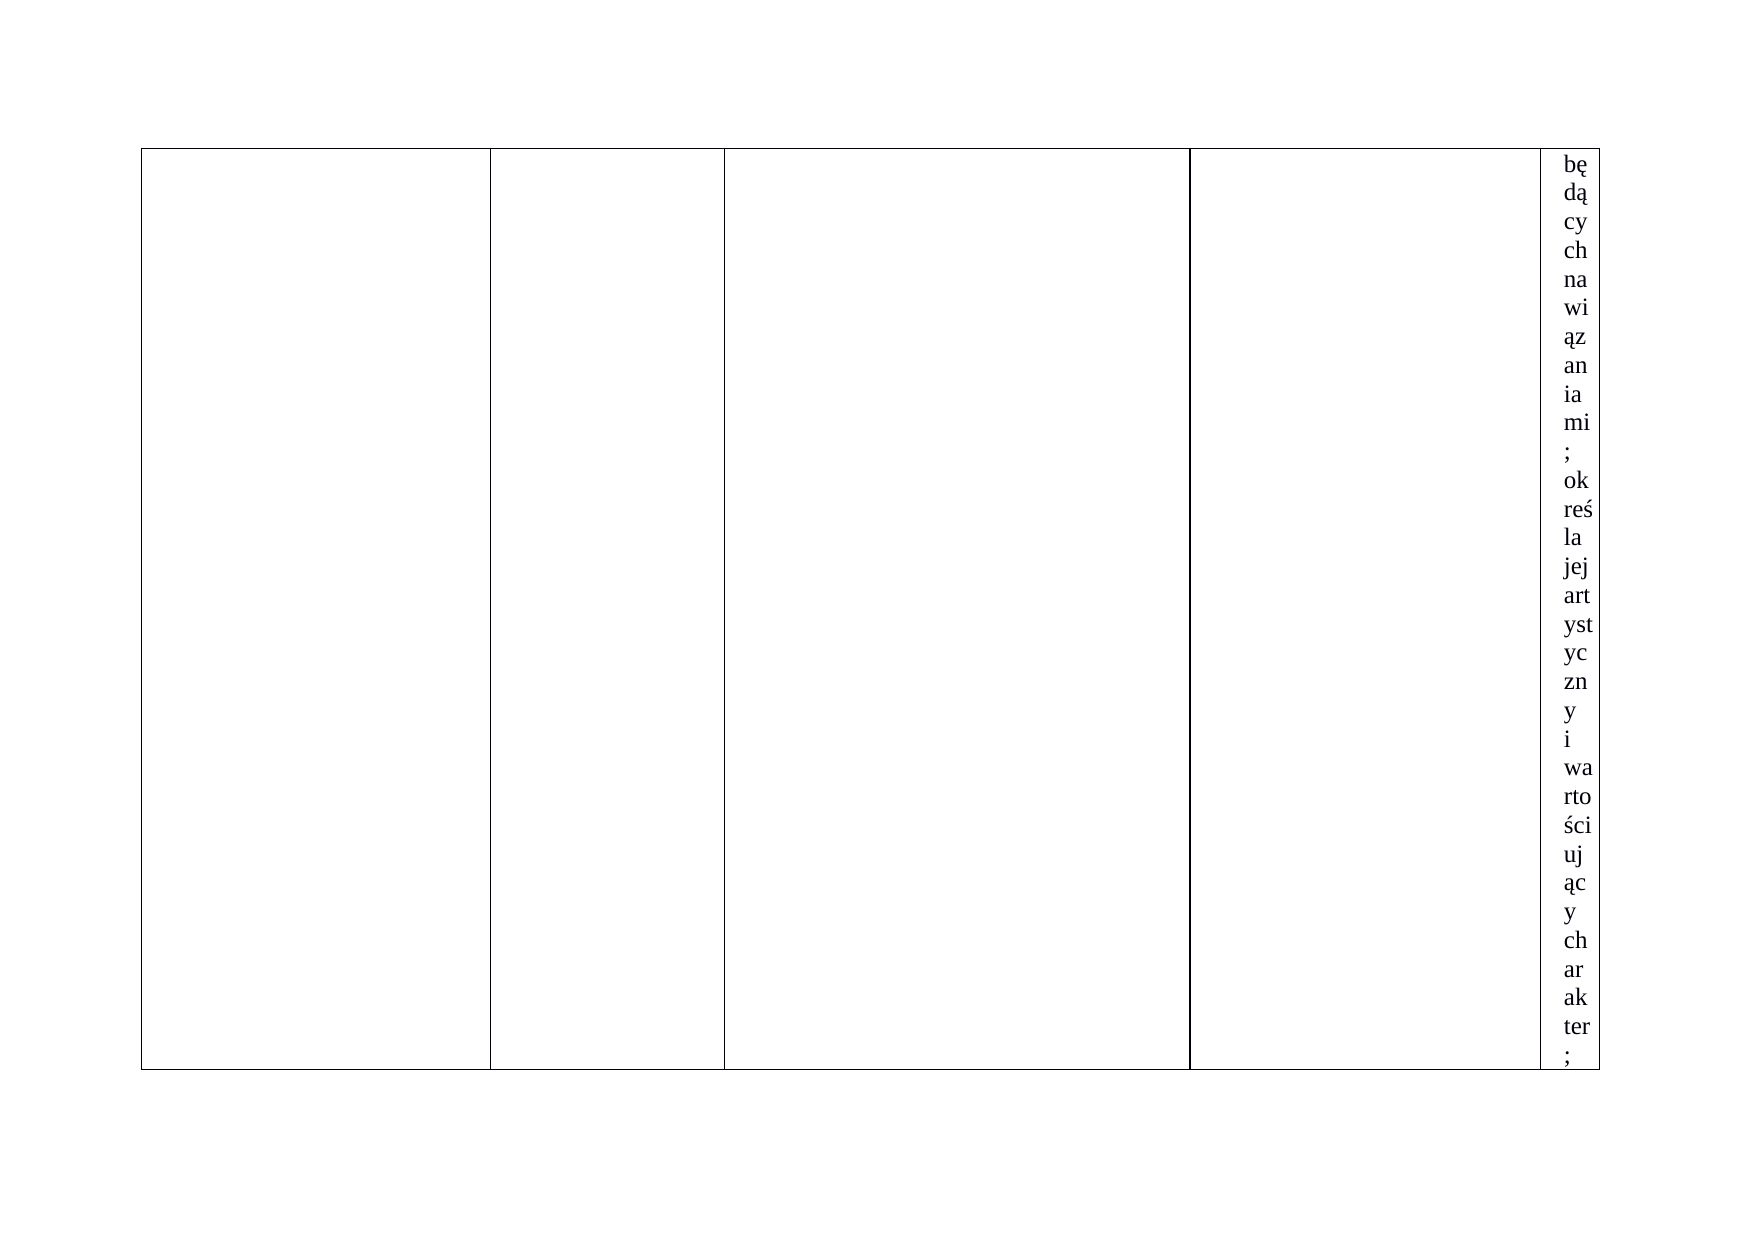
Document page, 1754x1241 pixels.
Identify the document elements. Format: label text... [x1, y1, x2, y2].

table_cell rozumie podstawy podziału literatury na epoki; wymienia epoki literackie w porządku chronologicznym od starożytności do pozytywizmu; z pomocą nauczyciela sytuuje utwory literackie w poszczególnych okresach, w szczególności w romantyzmie i w pozytywizmie; na ogół trafnie rozpoznaje konwencje literackie: realistyczną i fantastyczną; rozróżnia podstawowe gatunki epickie, liryczne, dramatyczne i częściowo gatunki synkretyczne, w tym: gatunki poznane w szkole podstawowej oraz odę, dramat romantyczny, powieść realistyczną, powieść naturalistyczną, powieść historyczną, powieść o tematyce współczesnej, lament; rozpoznaje w tekście literackim środki wyrazu artystycznego poznane w szkole podstawowej oraz niektóre środki znaczeniowe, leksykalne (np. frazeologizmy), składniowe (np. wyliczenie), i wersyfikacyjne (np. przerzutnię); przy pomocy nauczyciela interpretuje treści alegoryczne i symboliczne utworu literackiego; na ogół trafnie rozpoznaje w tekstach literackich: komizm, humor, tragizm, patos; na poziomie ogólnym rozumie pojęcie groteski; zna i przy pomocy nauczyciela rozumie treść utworów wskazanych w podstawie programowej jako lektury obowiązkowe dla zakresu podstawowego (Adam Mickiewicz, Oda do młodości; wybrane ballady, w tym Romantyczność; wybrane sonety z cyklu Sonety krymskie oraz inne wiersze; Konrad Wallenrod; Dziady cz. III; Juliusz Słowacki, Kordian, wybrane wiersze, w tym Grób Agamemnona (fragmenty), Testament mój; Zygmunt Krasiński, Nie-Boska komedia; Cyprian Norwid, wybrane wiersze; Bolesław Prus, Lalka, Z legend dawnego Egiptu; Eliza Orzeszkowa, Gloria victis; Henryk Sienkiewicz, Potop; Adam Asnyk, wybór wierszy; Fiodor Dostojewski, Zbrodnia i kara); na poziomie ogólnym rozpoznaje tematykę i problematykę omawianych tekstów romantycznych i pozytywistycznych; na poziomie ogólnym i przy pomocy nauczyciela rozpoznaje sposoby kreowania w utworze literackim: świata przedstawionego (fabuły, bohaterów, akcji, wątków, motywów), narracji, sytuacji lirycznej; rozumie pojęcie motywu literackiego i toposu, rozpoznaje podstawowe motywy i toposy, np. ojczyzna, artysta – wieszcz, cierpienie, miłość; z pomocą nauczyciela odwołuje się do wybranych tekstów poznanych w szkole podstawowej, w tym: Dziadów cz. II oraz Pana Tadeusza Adama Mickiewicza, Zemsty Aleksandra Fredry, Balladyny Juliusza Słowackiego; podejmuje próbę porównywania utworów literackich lub ich fragmentów; przedstawia z pomocą nauczyciela propozycję odczytania utworu na poziomie dosłownym; z pomocą nauczyciela wykorzystuje w interpretacji utworów literackich kontekst historycznoliteracki i biograficzny; rozpoznaje obecne w utworach literackich wybrane wartości uniwersalne, np. dobro, piękno, prawda, miłość; i narodowe, np. tradycja; [142, 149, 490, 1069]
table_cell rozumie podział literatury na epoki i procesy z tym związane; wymienia epoki literackie w porządku chronologicznym od starożytności do pozytywizmu; sytuuje utwory literackie w poszczególnych okresach, w szczególności w preromantyzmie, romantyzmie i w pozytywizmie oraz w pozostałych (dotyczy nawiązań i kontekstów); właściwie rozpoznaje konwencje literackie i precyzyjnie określa ich cechy w utworach (realistyczną, fantastyczną, symboliczną, groteskową, naturalistyczną i mimetyczną); rozumie pojęcie genologii; rozróżnia gatunki epickie, liryczne, dramatyczne i synkretyczne, w tym: gatunki poznane w szkole podstawowej oraz odę, sonet i jego rodzaje, dramat romantyczny, powieść poetycką, powieść gotycką, powieść grozy, powieść epistolarną, hymn, testament poetycki, powieść realistyczną, powieść naturalistyczną, powieść historyczną, powieść o tematyce współczesnej, lament; wymienia cechy gatunkowe; trafnie rozpoznaje w tekście literackim środki wyrazu artystycznego poznane w szkole podstawowej oraz środki znaczeniowe: oksymoron, peryfrazę, eufonię, hiperbolę; leksykalne, w tym frazeologizmy; składniowe: antytezę, paralelizm, wyliczenie, epiforę, elipsę; wersyfikacyjne, w tym przerzutnię; określa ich funkcje (np.: ożywienie obrazu poetyckiego); wie, co jest dominantą stylistyczną ukształtowania danego utworu; samodzielnie i wnikliwie interpretuje treści alegoryczne i symboliczne utworu literackiego; rozpoznaje w tekstach literackich: ironię i autoironię, komizm, tragizm, humor, patos; określa ich funkcje w tekście i rozumie wartościujący charakter; omawia użycie ironii; rozumie pojęcie groteski i potrafi wymienić jej cechy; rozpoznaje ją w tekstach omawianych epok oraz w tekstach będących nawiązaniami; określa jej artystyczny i wartościujący charakter; wykazuje się znajomością i zrozumieniem treści utworów wskazanych w podstawie programowej jako lektury obowiązkowe dla zakresu podstawowego (Adam Mickiewicz, Oda do młodości; wybrane ballady, w tym Romantyczność; wybrane sonety z cyklu Sonety krymskie oraz inne wiersze; Konrad Wallenrod; Dziady cz. III; Juliusz Słowacki; Kordian, wybrane wiersze, w tym Grób Agamemnona (fragmenty), Testament mój; Zygmunt Krasiński, Nie-Boska komedia; Cyprian Norwid, wybrane wiersze; Bolesław Prus, Lalka, Z legend dawnego Egiptu; Eliza Orzeszkowa, Gloria victis; Henryk Sienkiewicz, Potop; Adam Asnyk, wybór wierszy; Fiodor Dostojewski, Zbrodnia i kara); rozpoznaje tematykę i problematykę omawianych tekstów oraz jej związek z programami i ideami epoki literackiej; zjawiskami społecznymi, historycznymi, egzystencjalnymi i estetycznymi (np. gotycyzm, ludowość, orientalizm, szekspiryzm, historyzm, determinizm dziejowy; irracjonalizm, spirytualizm, mistycyzm, metafizyka, indywidualizm; koncepcja ratowania ojczyzny; panteizm, prowidencjalizm, werteromania, frenezja romantyczna; realizm, naturalizm, empiryzm, utylitaryzm, scjentyzm, organicyzm, ewolucjonizm, marksizm, egalitaryzm; zmiany cywilizacyjne, asymilacja Żydów, emancypacja kobiet, praca organiczna, praca u podstaw) i poddaje ją refleksji; rozpoznaje sposoby kreowania w utworze literackim: świata przedstawionego (fabuły, bohaterów, akcji, wątków, motywów), narracji, sytuacji lirycznej; interpretuje je i wartościuje (np.: werteryzm, bohater werteryczny, bajronizm, bohater bajroniczny, faustyzm, bohater faustyczny; kostium historyczny); definiuje nowy typ bohatera; wskazuje podobieństwa i różnice w kreacji bohatera romantycznego, udowadnia jego złożoną osobowość i rozdarcie wewnętrzne; rozumie pojęcie motywu literackiego i toposu, rozpoznaje motywy i toposy (np. sen, ojczyzna, artysta – wieszcz, cierpienie, samotność, bunt, rewolucja, wolność, miłość, podróż, młodość, prometeizm, zbrodnia, okrucieństwo, obłęd, szaleństwo, strach, groza, grób, psychomachia, metamorfoza; motywy akwatyczne, nostalgia; topos homo viator, walka; praca, miasto, przyroda, pieniądz, rola kobiety, mogiła, heroizm, jednostka a połeczeństwo, spór pokoleniowy) oraz dostrzega żywotność motywów biblijnych i antycznych w utworach literackich; określa ich rolę w tworzeniu znaczeń uniwersalnych; w interpretacji utworów literackich często i poprawnie odwołuje się do tekstów poznanych w szkole podstawowej, w tym: Dziadów cz. II oraz Pana Tadeusza Adama Mickiewicza, Zemsty Aleksandra Fredry, Balladyny Juliusza Słowackiego; konstruktywnie porównuje utwory literackie lub ich fragmenty, dostrzega kontynuacje i nawiązania w porównywanych utworach, określa cechy wspólne i różne; przedstawia własną, oryginalną i rzeczową propozycję interpretacji utworu, wskazuje w tekście miejsca, które mogą stanowić argumenty na poparcie jego propozycji interpretacyjnej; odwołuje się do własnych doświadczeń i obserwacji oraz wybranych tekstów kultury; wykorzystuje w interpretacji utworów literackich potrzebne konteksty, szczególnie kontekst historycznoliteracki, historyczny, polityczny, kulturowy, filozoficzny, biograficzny, mitologiczny, biblijny, egzystencjalny i inne; trafnie rozpoznaje obecne w utworach literackich wartości uniwersalne (prawda, dobro, miłość, wolność, odwaga, altruizm, piękno, tolerancja, odpowiedzialność) i narodowe (symbole narodowe, tradycja narodowa, patriotyzm, tożsamość); określa dokładnie ich rolę i związek z problematyką utworu oraz znaczenie dla budowania własnego systemu wartości. [1191, 149, 1540, 1069]
table_cell rozumie podział literatury na epoki: starożytność, średniowiecze, renesans, barok, oświecenie, romantyzm, pozytywizm; wymienia epoki literackie w porządku chronologicznym od starożytności do pozytywizmu; sytuuje utwory literackie w poszczególnych okresach, w szczególności w preromantyzmie, romantyzmie i w pozytywizmie; rozpoznaje konwencje literackie i określa ich cechy w utworach (realistyczną, fantastyczną, symboliczną, groteskową, naturalistyczną, mimetyczną); rozumie pojęcie genologii; rozróżnia gatunki epickie, liryczne, dramatyczne i synkretyczne, w tym: gatunki poznane w szkole podstawowej oraz odę, sonet, dramat romantyczny, powieść poetycką, powieść gotycką, powieść grozy, powieść epistolarną, hymn, testament poetycki, powieść realistyczną, powieść naturalistyczną, powieść historyczną, powieść o tematyce współczesnej, lament; rozpoznaje w tekście literackim środki wyrazu artystycznego poznane w szkole podstawowej oraz środki znaczeniowe (np. peryfrazę, hiperbolę); leksykalne, w tym frazeologizmy; składniowe (anaforę, epiforę, paralelizm, wyliczenie); wersyfikacyjne (w tym przerzutnię); określa ich funkcje; interpretuje treści alegoryczne i symboliczne utworu literackiego; rozpoznaje w tekstach literackich: ironię i autoironię, komizm, tragizm, humor, patos; określa ich funkcje w tekście; rozumie ich wartościujący charakter; rozumie pojęcie groteski i potrafi wymienić jej cechy; rozpoznaje ją w tekstach omawianych epok (np. w balladzie Rybka Adama Mickiewicza) oraz w tekstach będących nawiązaniami; wykazuje się znajomością i zrozumieniem treści utworów wskazanych w podstawie programowej jako lektury obowiązkowe dla zakresu podstawowego (Adam Mickiewicz, Oda do młodości; wybrane ballady, w tym Romantyczność; wybrane sonety z cyklu Sonety krymskie oraz inne wiersze; Konrad Wallenrod; Dziady cz. III; Juliusz Słowacki, Kordian, wybrane wiersze, w tym Grób Agamemnona (fragmenty), Testament mój; Zygmunt Krasiński, Nie-Boska komedia; Cyprian Norwid, wybrane wiersze; Bolesław Prus, Lalka, Z legend dawnego Egiptu; Eliza Orzeszkowa, Gloria victis; Henryk Sienkiewicz, Potop; Adam Asnyk, wybór wierszy; Fiodor Dostojewski, Zbrodnia i kara); rozpoznaje tematykę i problematykę omawianych tekstów oraz jej związek z programami i ideami epoki literackiej; zjawiskami społecznymi, historycznymi, egzystencjalnymi i estetycznymi (np. gotycyzm, ludowość, orientalizm, szekspiryzm, historyzm, determinizm dziejowy; irracjonalizm, spirytualizm, mistycyzm, metafizyka, indywidualizm; koncepcja ratowania ojczyzny; panteizm, prowidencjalizm, werteromania, frenezja romantyczna; realizm, naturalizm, empiryzm, utylitaryzm, scjentyzm, organicyzm, ewolucjonizm, marksizm, egalitaryzm; zmiany cywilizacyjne, asymilacja Żydów, emancypacja kobiet, praca organiczna, praca u podstaw) i poddaje ją refleksji; rozpoznaje sposoby kreowania w utworze literackim: świata przedstawionego (fabuły, bohaterów, akcji, wątków, motywów), narracji, sytuacji lirycznej; interpretuje je i wartościuje (np.: werteryzm, bohater werteryczny, bajronizm, bohater bajroniczny, faustyzm, bohater faustyczny; kostium historyczny); rozumie pojęcie motywu literackiego i toposu, rozpoznaje motywy i toposy (np. sen, ojczyzna, artysta – wieszcz, cierpienie, samotność, bunt, rewolucja, wolność, miłość, podróż, młodość, prometeizm, zbrodnia, okrucieństwo, obłęd, szaleństwo, strach, groza, grób, psychomachia; motywy akwatyczne; topos homo viator, praca, walka; miasto, przyroda, pieniądz, rola kobiety, mogiła, heroizm, jednostka a społeczeństwo, spór pokoleniowy) oraz dostrzega żywotność motywów biblijnych i antycznych w utworach literackich; określa ich rolę w tworzeniu znaczeń uniwersalnych; w interpretacji utworów literackich odwołuje się do tekstów poznanych w szkole podstawowej, w tym: Dziadów cz. II oraz Pana Tadeusza Adama Mickiewicza, Zemsty Aleksandra Fredry, Balladyny Juliusza Słowackiego; porównuje utwory literackie lub ich fragmenty, dostrzega kontynuacje i nawiązania w porównywanych utworach, określa cechy wspólne i różne; przedstawia propozycję interpretacji utworu, wskazuje w tekście miejsca, które mogą stanowić argumenty na poparcie jego propozycji interpretacyjnej; wykorzystuje w interpretacji utworów literackich potrzebne konteksty, szczególnie kontekst historycznoliteracki, historyczny, polityczny, kulturowy, filozoficzny, biograficzny, mitologiczny, biblijny, egzystencjalny; rozpoznaje obecne w utworach literackich wartości uniwersalne, np. prawda, dobro, piękno, miłość, wolność, odwaga, altruizm, tolerancja, odpowiedzialność; i narodowe, np.: symbole narodowe, tradycja narodowa, patriotyzm, tożsamość; określa ich rolę i związek z problematyką utworu oraz znaczenie dla budowania własnego systemu wartości. [725, 149, 1189, 1069]
table_cell rozumie podstawy podziału literatury na epoki: starożytność, średniowiecze, renesans, barok, oświecenie, romantyzm, pozytywizm; wymienia epoki literackie w porządku chronologicznym od starożytności do pozytywizmu; sytuuje utwory literackie w poszczególnych okresach, w szczególności w romantyzmie i w pozytywizmie; rozpoznaje konwencje literackie: realistyczną, fantastyczną, symboliczną; poprawnie rozróżnia podstawowe gatunki epickie, liryczne, dramatyczne i częściowo gatunki synkretyczne, w tym: gatunki poznane w szkole podstawowej oraz odę, sonet, dramat romantyczny, powieść realistyczną, powieść naturalistyczną, powieść o tematyce współczesnej, lament; rozpoznaje w tekście literackim środki wyrazu artystycznego poznane w szkole podstawowej oraz środki znaczeniowe (np. peryfrazę), leksykalne (np. frazeologizmy), składniowe (np. powtórzenie, wyliczenie), wersyfikacyjne (np. przerzutnię); próbuje określić ich funkcje w utworze literackim; interpretuje treści alegoryczne i symboliczne utworu literackiego; rozpoznaje w tekstach literackich: ironię, komizm, tragizm, humor, patos; rozumie pojęcie groteski i potrafi wymienić jej cechy; rozpoznaje ją w tekstach omawianych epok; wykazuje się znajomością i zrozumieniem treści utworów wskazanych w podstawie programowej jako lektury obowiązkowe dla zakresu podstawowego (Adam Mickiewicz, Oda do młodości; wybrane ballady, w tym Romantyczność; wybrane sonety z cyklu Sonety krymskie oraz inne wiersze; Konrad Wallenrod; Dziady cz. III; Juliusz Słowacki, Kordian, wybrane wiersze, w tym Grób Agamemnona (fragmenty), Testament mój; Zygmunt Krasiński, Nie-Boska komedia; Cyprian Norwid, wybrane wiersze; Bolesław Prus, Lalka, Z legend dawnego Egiptu; Eliza Orzeszkowa, Gloria victis; Henryk Sienkiewicz, Potop; Adam Asnyk, wybór wierszy; Fiodor Dostojewski, Zbrodnia i kara); rozpoznaje tematykę i problematykę omawianych tekstów oraz jej związek z programami i ideami epoki literackiej; rozpoznaje sposoby kreowania w utworze literackim: świata przedstawionego (fabuły, bohaterów, akcji, wątków, motywów), narracji, sytuacji lirycznej; podejmuje próbę ich interpretacji i wartościowania; rozumie pojęcie motywu literackiego i toposu, rozpoznaje podstawowe motywy i toposy: sen, ojczyzna, artysta – wieszcz, cierpienie, samotność, bunt, rewolucja, wolność, miłość, podróż, młodość, prometeizm; praca, miasto, przyroda, pieniądz, rola kobiety, mogiła, heroizm, jednostka a społeczeństwo, spór pokoleniowy; potrafi odwołać się do wiedzy o tekstach poznanych w szkole podstawowej, w tym: Dziadów cz. II oraz Pana Tadeusza Adama Mickiewicza, Zemsty Aleksandra Fredry, Balladyny Juliusza Słowackiego; porównuje utwory literackie lub ich fragmenty, dostrzega kontynuacje i nawiązania w porównywanych utworach; przedstawia propozycję odczytania utworu na poziomie dosłownym; wykorzystuje w interpretacji utworów literackich kontekst historycznoliteracki, biograficzny, kulturowy; rozpoznaje obecne w utworach literackich wartości uniwersalne, np. dobro, piękno, miłość, prawda, wolność, odwaga, altruizm, odpowiedzialność, tolerancja; i narodowe, np. tradycja, patriotyzm. [491, 149, 724, 1069]
